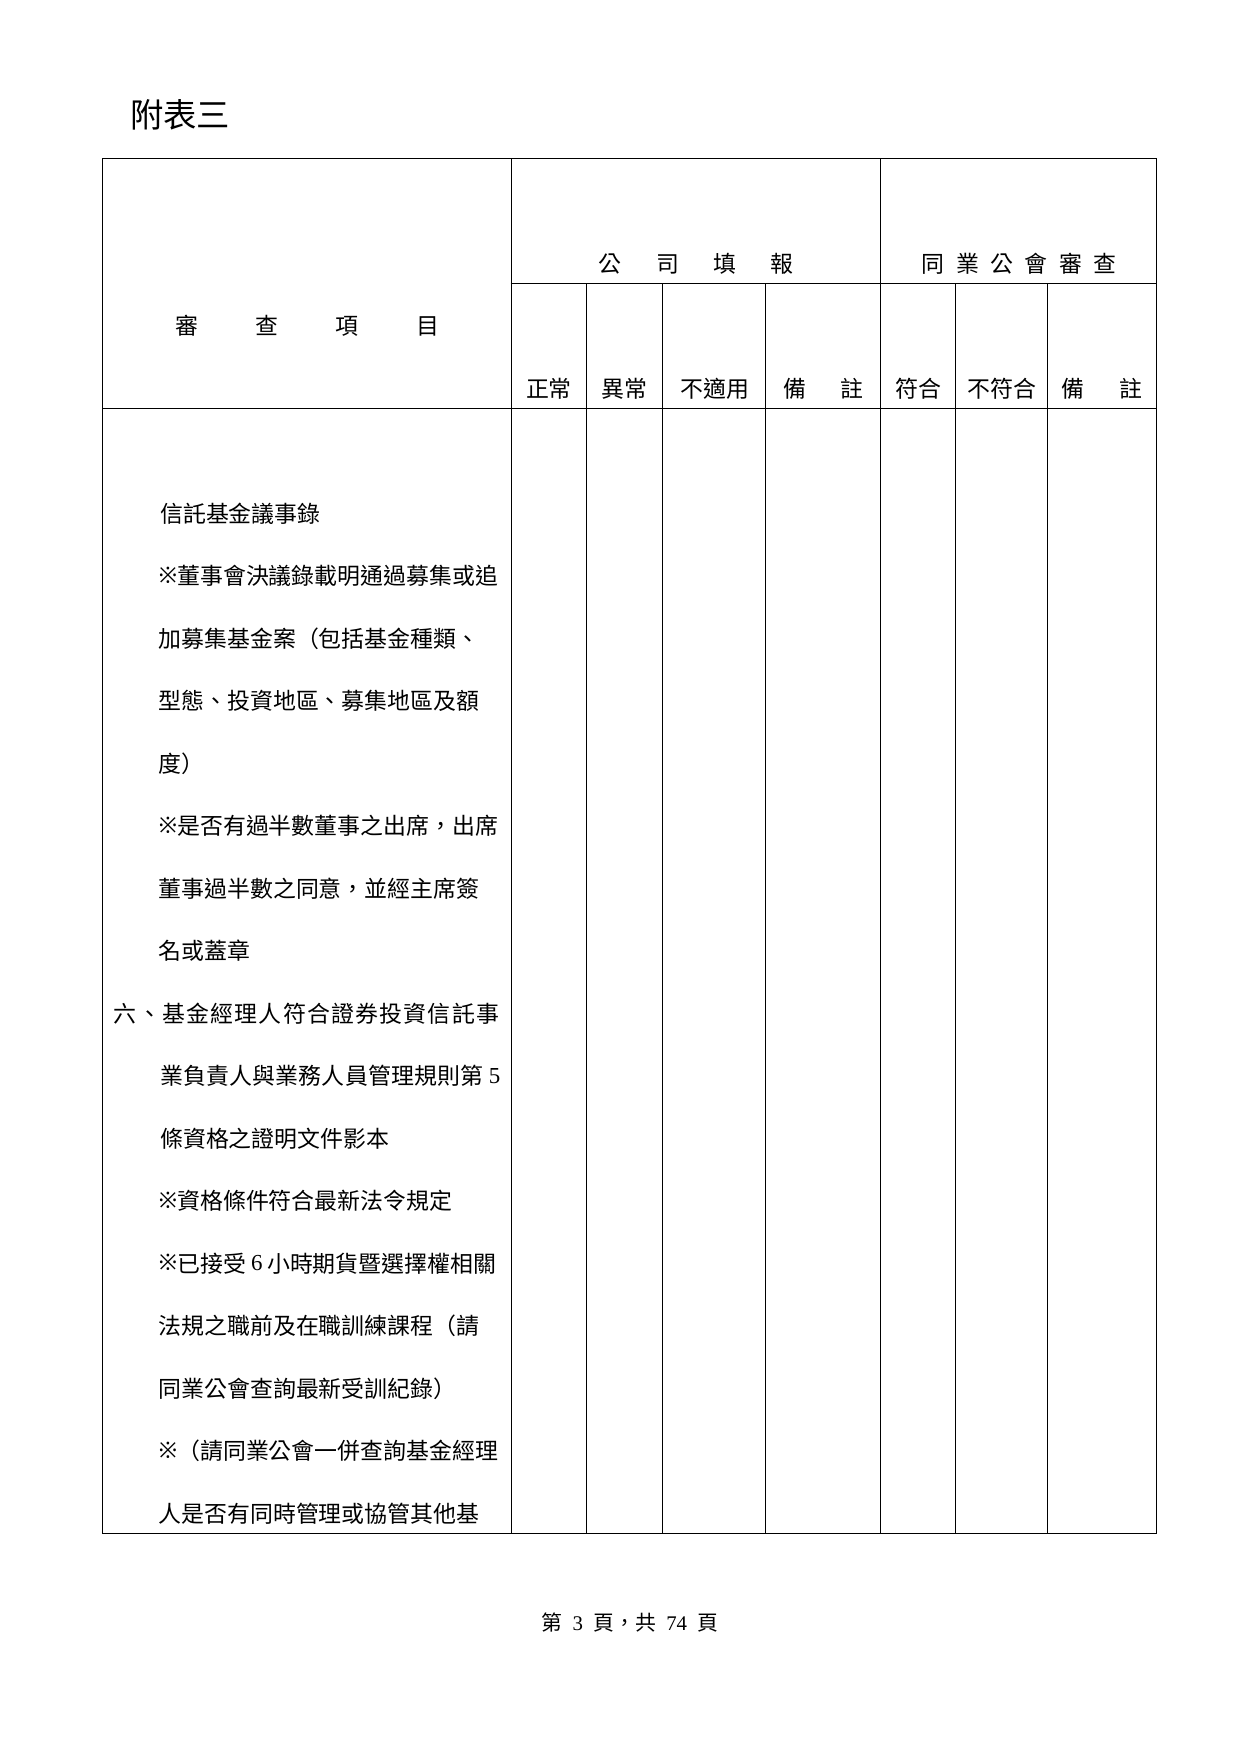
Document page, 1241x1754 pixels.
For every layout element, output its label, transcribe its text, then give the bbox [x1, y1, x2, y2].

table_header 同 業 公 會 審 查 [881, 159, 1156, 283]
table_cell [766, 409, 880, 1533]
table_cell [881, 409, 955, 1533]
table_cell [1048, 409, 1156, 1533]
table_header 審 查 項 目 [103, 159, 511, 408]
table_cell 正常 [512, 284, 586, 408]
table_cell [956, 409, 1047, 1533]
table_cell [512, 409, 586, 1533]
table_cell 異常 [587, 284, 662, 408]
table_header 公 司 填 報 [512, 159, 880, 283]
table_cell [587, 409, 662, 1533]
table_cell [663, 409, 765, 1533]
table_cell 備 註 [1048, 284, 1156, 408]
table_cell 不符合 [956, 284, 1047, 408]
table_cell 符合 [881, 284, 955, 408]
table_cell 備 註 [766, 284, 880, 408]
table_cell 信託基金議事錄 ※董事會決議錄載明通過募集或追加募集基金案（包括基金種類、型態、投資地區、募集地區及額度） ※是否有過半數董事之出席，出席董事過半數之同意，並經主席簽名或蓋章 六、基金經理人符合證券投資信託事業負責人與業務人員管理規則第5條資格之證明文件影本 ※資格條件符合最新法令規定 ※已接受6小時期貨暨選擇權相關法規之職前及在職訓練課程（請同業公會查詢最新受訓紀錄） ※（請同業公會一併查詢基金經理人是否有同時管理或協管其他基 [103, 409, 511, 1533]
table_cell 不適用 [663, 284, 765, 408]
